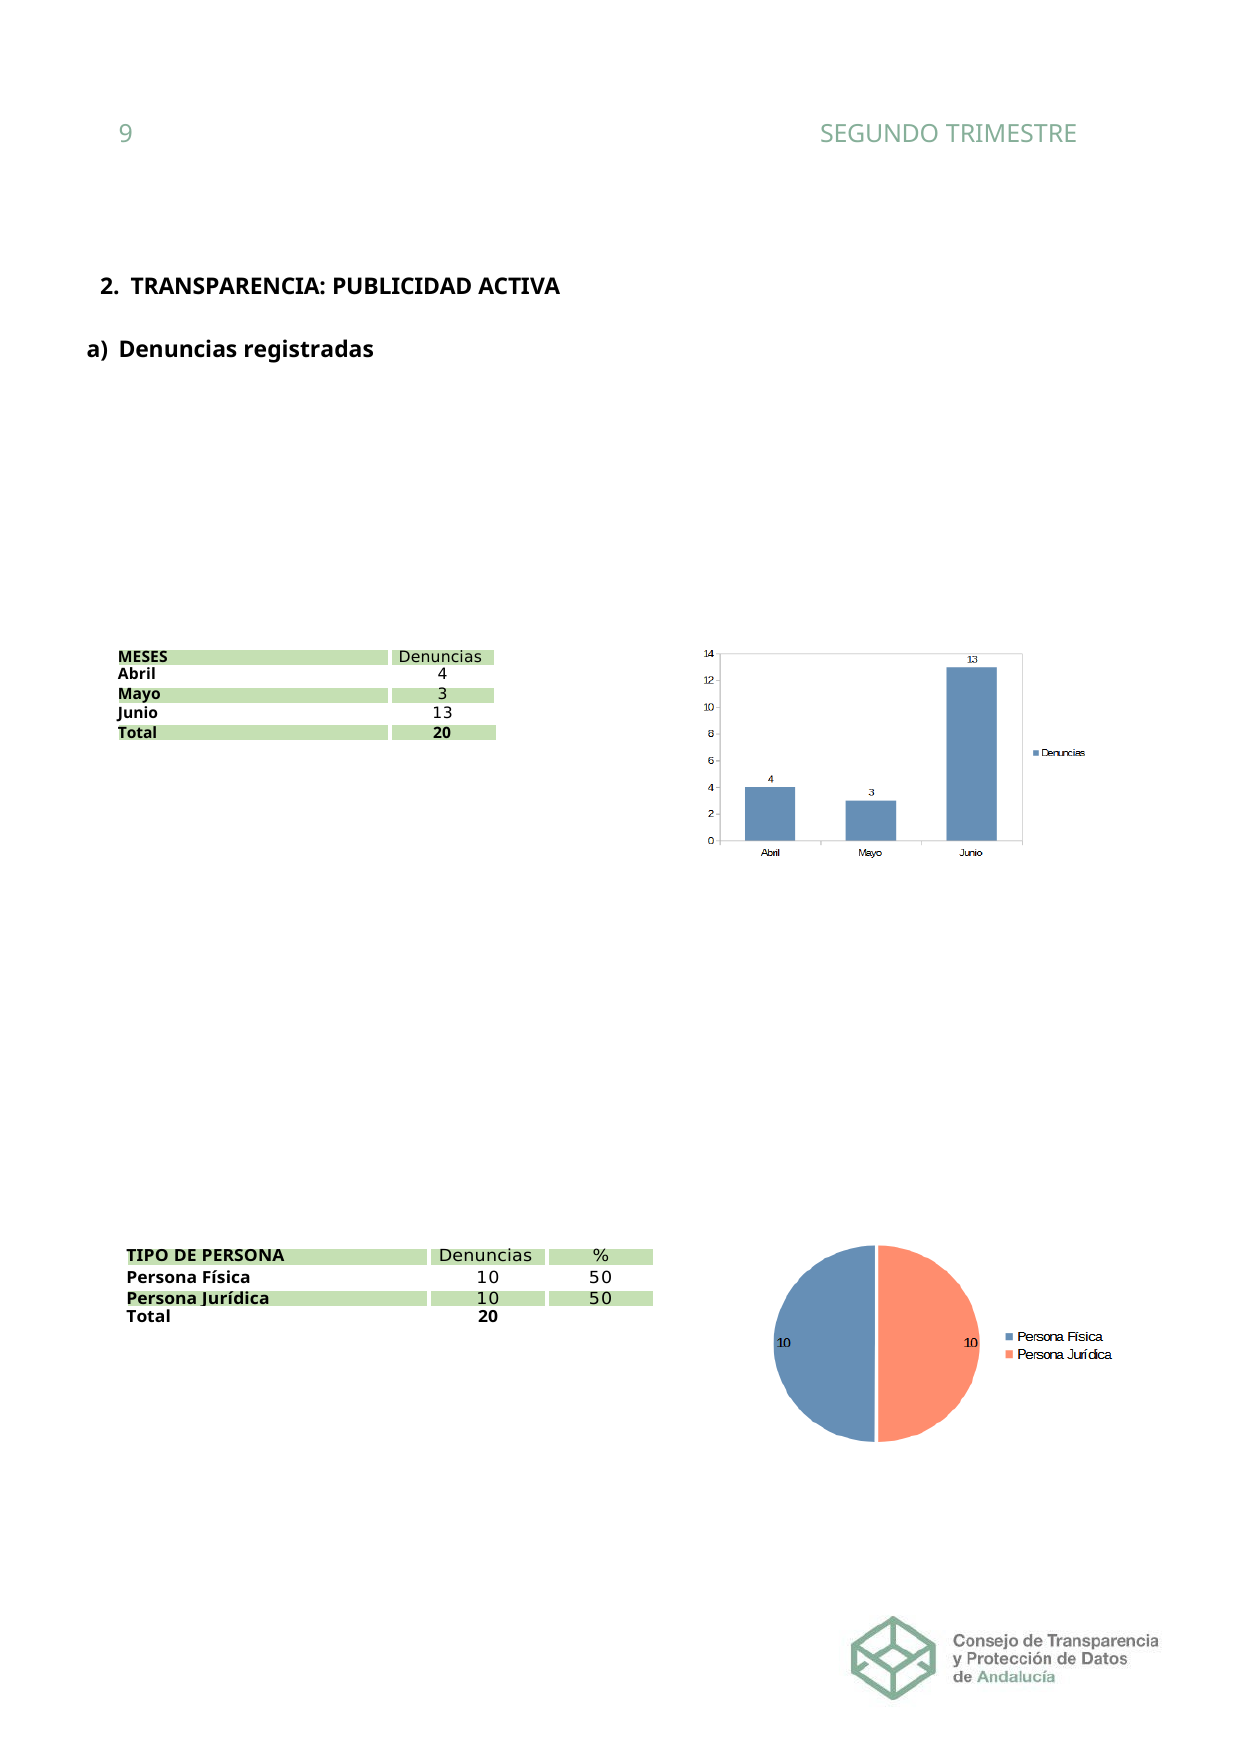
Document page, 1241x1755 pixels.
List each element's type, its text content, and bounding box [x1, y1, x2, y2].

table_cell Abril [119, 665, 388, 685]
table_cell 50 [549, 1291, 653, 1306]
table_cell Total [128, 1306, 427, 1327]
table_cell 13 [392, 706, 494, 722]
table_cell 20 [431, 1306, 545, 1327]
table_cell Total [119, 725, 388, 740]
table_cell 10 [431, 1291, 545, 1306]
table_cell 50 [549, 1270, 653, 1286]
table_header % [549, 1249, 653, 1265]
table_cell 3 [392, 688, 494, 703]
table_cell Persona Jurídica [128, 1291, 427, 1306]
list TRANSPARENCIA: PUBLICIDAD ACTIVA [118, 270, 1188, 301]
table_header MESES [119, 650, 388, 665]
table_cell 4 [392, 665, 494, 685]
table_cell 10 [431, 1270, 545, 1286]
table_cell Mayo [119, 688, 388, 703]
table_header TIPO DE PERSONA [128, 1249, 427, 1265]
table_cell Persona Física [128, 1270, 427, 1286]
table_header Denuncias [392, 650, 494, 665]
table_header Denuncias [431, 1249, 545, 1265]
list Denuncias registradas [86, 333, 1188, 364]
table_cell Junio [119, 706, 388, 722]
table_cell [549, 1306, 653, 1327]
table_cell 20 [392, 725, 496, 740]
